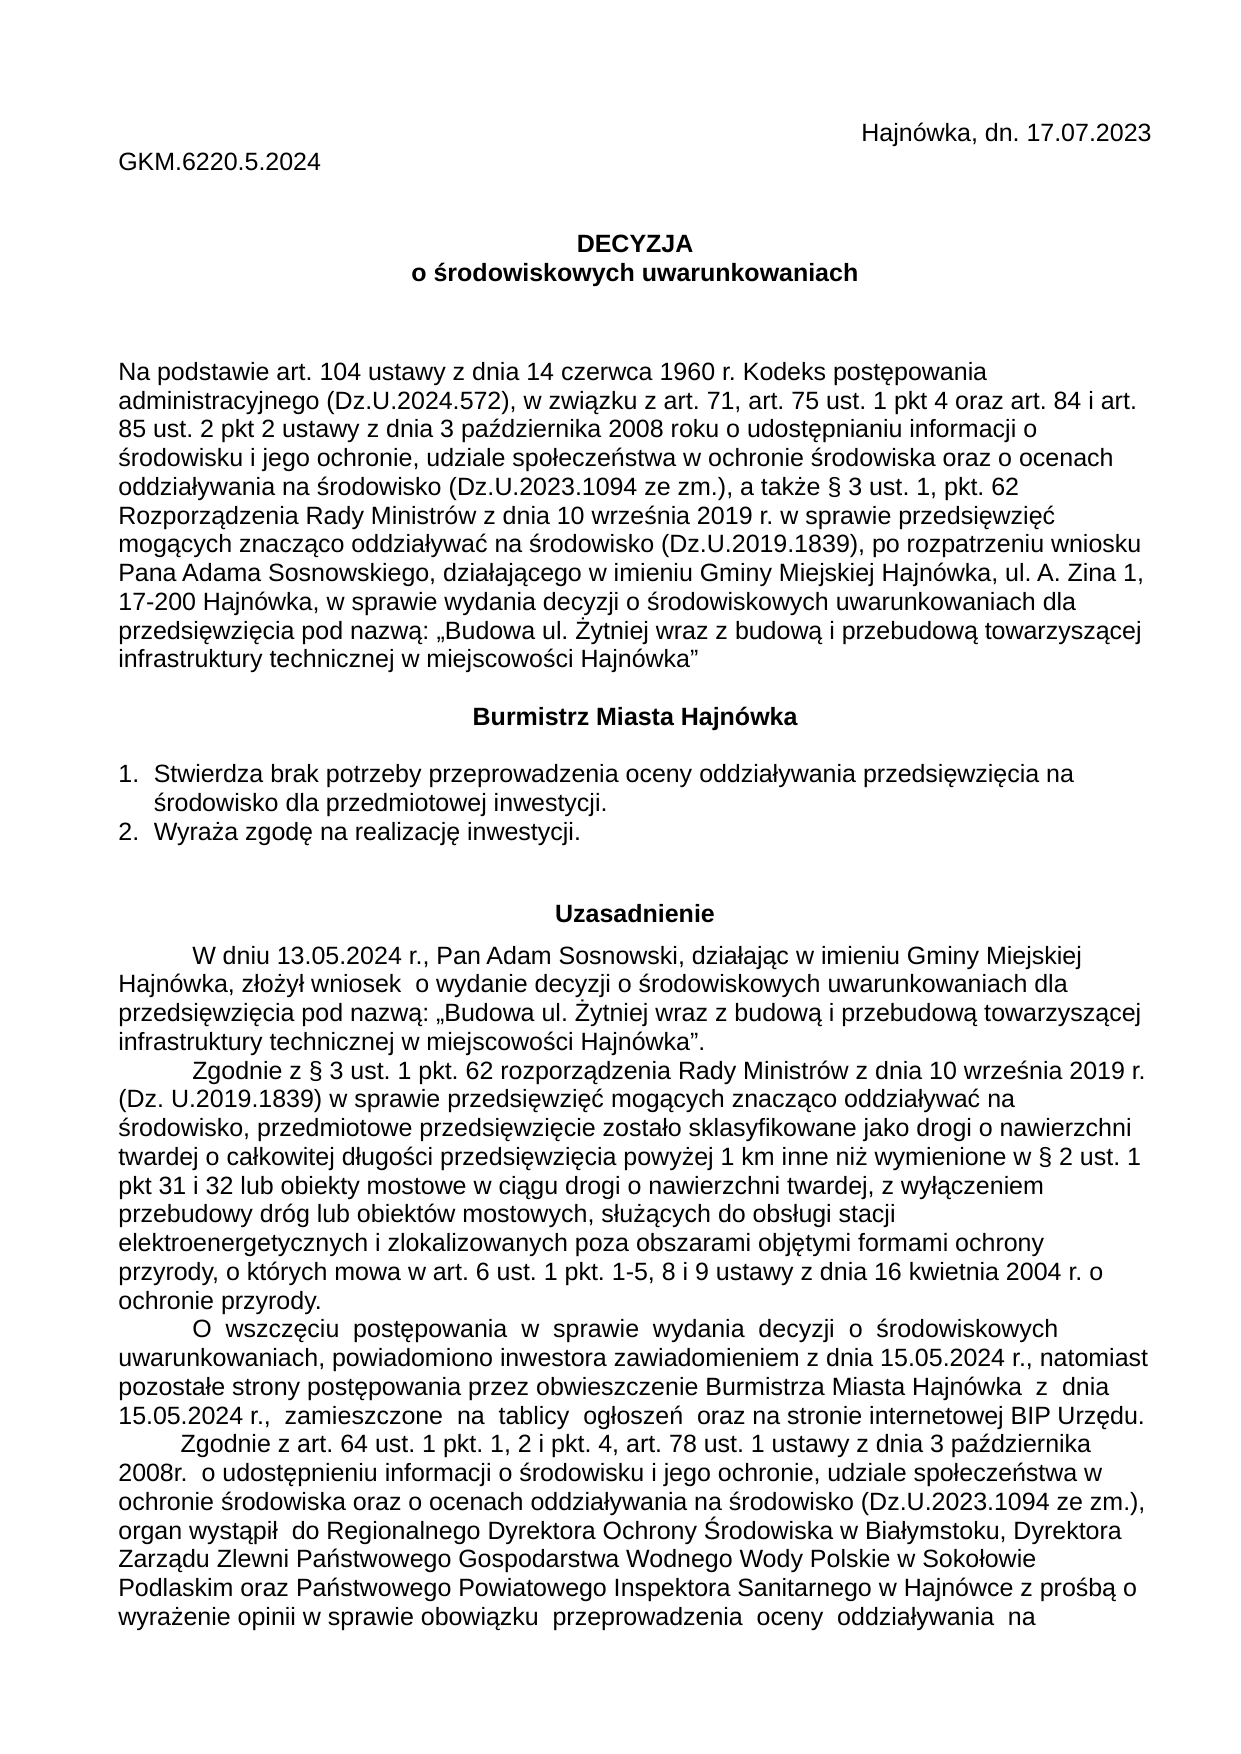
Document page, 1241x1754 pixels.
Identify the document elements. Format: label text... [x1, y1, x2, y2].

list Wyraża zgodę na realizację inwestycji. [118, 817, 1152, 846]
text Hajnówka, dn. 17.07.2023 [118, 118, 1152, 147]
subtitle DECYZJA o środowiskowych uwarunkowaniach [118, 229, 1152, 287]
text Burmistrz Miasta Hajnówka [118, 702, 1152, 731]
text Na podstawie art. 104 ustawy z dnia 14 czerwca 1960 r. Kodeks postępowania administracyjnego (Dz.U.2024.572), w związku z art. 71, art. 75 ust. 1 pkt 4 oraz art. 84 i art. 85 ust. 2 pkt 2 ustawy z dnia 3 października 2008 roku o udostępnianiu informacji o środowisku i jego ochronie, udziale społeczeństwa w ochronie środowiska oraz o ocenach oddziaływania na środowisko (Dz.U.2023.1094 ze zm.), a także § 3 ust. 1, pkt. 62 Rozporządzenia Rady Ministrów z dnia 10 września 2019 r. w sprawie przedsięwzięć mogących znacząco oddziaływać na środowisko (Dz.U.2019.1839), po rozpatrzeniu wniosku Pana Adama Sosnowskiego, działającego w imieniu Gminy Miejskiej Hajnówka, ul. A. Zina 1, 17-200 Hajnówka, w sprawie wydania decyzji o środowiskowych uwarunkowaniach dla przedsięwzięcia pod nazwą: „Budowa ul. Żytniej wraz z budową i przebudową towarzyszącej infrastruktury technicznej w miejscowości Hajnówka” [118, 357, 1152, 673]
text Zgodnie z art. 64 ust. 1 pkt. 1, 2 i pkt. 4, art. 78 ust. 1 ustawy z dnia 3 października 2008r. o udostępnieniu informacji o środowisku i jego ochronie, udziale społeczeństwa w ochronie środowiska oraz o ocenach oddziaływania na środowisko (Dz.U.2023.1094 ze zm.), organ wystąpił do Regionalnego Dyrektora Ochrony Środowiska w Białymstoku, Dyrektora Zarządu Zlewni Państwowego Gospodarstwa Wodnego Wody Polskie w Sokołowie Podlaskim oraz Państwowego Powiatowego Inspektora Sanitarnego w Hajnówce z prośbą o wyrażenie opinii w sprawie obowiązku przeprowadzenia oceny oddziaływania na [118, 1429, 1152, 1631]
text Zgodnie z § 3 ust. 1 pkt. 62 rozporządzenia Rady Ministrów z dnia 10 września 2019 r. (Dz. U.2019.1839) w sprawie przedsięwzięć mogących znacząco oddziaływać na środowisko, przedmiotowe przedsięwzięcie zostało sklasyfikowane jako drogi o nawierzchni twardej o całkowitej długości przedsięwzięcia powyżej 1 km inne niż wymienione w § 2 ust. 1 pkt 31 i 32 lub obiekty mostowe w ciągu drogi o nawierzchni twardej, z wyłączeniem przebudowy dróg lub obiektów mostowych, służących do obsługi stacji elektroenergetycznych i zlokalizowanych poza obszarami objętymi formami ochrony przyrody, o których mowa w art. 6 ust. 1 pkt. 1-5, 8 i 9 ustawy z dnia 16 kwietnia 2004 r. o ochronie przyrody. [118, 1056, 1152, 1314]
text W dniu 13.05.2024 r., Pan Adam Sosnowski, działając w imieniu Gminy Miejskiej Hajnówka, złożył wniosek o wydanie decyzji o środowiskowych uwarunkowaniach dla przedsięwzięcia pod nazwą: „Budowa ul. Żytniej wraz z budową i przebudową towarzyszącej infrastruktury technicznej w miejscowości Hajnówka”. [118, 941, 1152, 1056]
subtitle Uzasadnienie [118, 899, 1152, 928]
list Stwierdza brak potrzeby przeprowadzenia oceny oddziaływania przedsięwzięcia na środowisko dla przedmiotowej inwestycji. [118, 759, 1152, 817]
text GKM.6220.5.2024 [118, 147, 1152, 176]
text O wszczęciu postępowania w sprawie wydania decyzji o środowiskowych uwarunkowaniach, powiadomiono inwestora zawiadomieniem z dnia 15.05.2024 r., natomiast pozostałe strony postępowania przez obwieszczenie Burmistrza Miasta Hajnówka z dnia 15.05.2024 r., zamieszczone na tablicy ogłoszeń oraz na stronie internetowej BIP Urzędu. [118, 1314, 1152, 1429]
